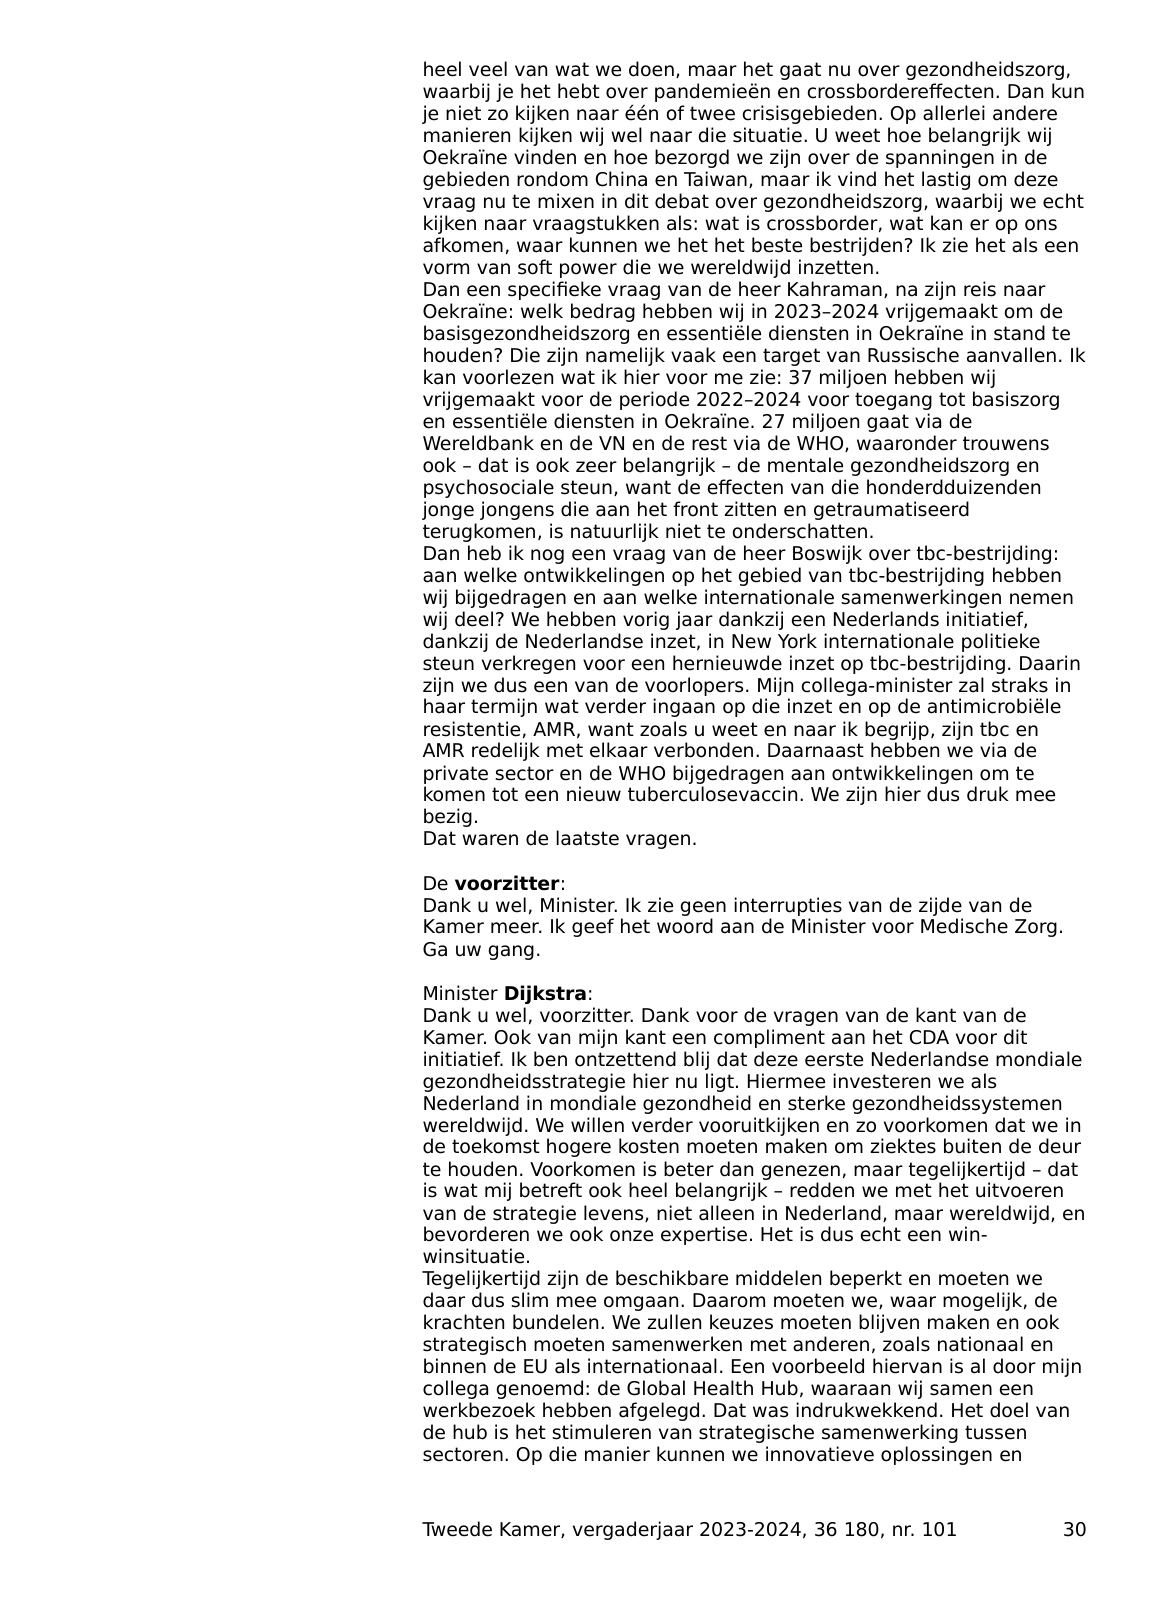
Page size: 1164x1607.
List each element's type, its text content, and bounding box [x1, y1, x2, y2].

text Dat waren de laatste vragen. [422, 828, 1087, 850]
text Dank u wel, Minister. Ik zie geen interrupties van de zijde van de Kamer meer. Ik geef het woord aan de Minister voor Medische Zorg. Ga uw gang. [422, 894, 1087, 960]
text Tegelijkertijd zijn de beschikbare middelen beperkt en moeten we daar dus slim mee omgaan. Daarom moeten we, waar mogelijk, de krachten bundelen. We zullen keuzes moeten blijven maken en ook strategisch moeten samenwerken met anderen, zoals nationaal en binnen de EU als internationaal. Een voorbeeld hiervan is al door mijn collega genoemd: de Global Health Hub, waaraan wij samen een werkbezoek hebben afgelegd. Dat was indrukwekkend. Het doel van de hub is het stimuleren van strategische samenwerking tussen sectoren. Op die manier kunnen we innovatieve oplossingen en [422, 1268, 1087, 1466]
text Minister Dijkstra: [422, 983, 1087, 1004]
text Dank u wel, voorzitter. Dank voor de vragen van de kant van de Kamer. Ook van mijn kant een compliment aan het CDA voor dit initiatief. Ik ben ontzettend blij dat deze eerste Nederlandse mondiale gezondheidsstrategie hier nu ligt. Hiermee investeren we als Nederland in mondiale gezondheid en sterke gezondheidssystemen wereldwijd. We willen verder vooruitkijken en zo voorkomen dat we in de toekomst hogere kosten moeten maken om ziektes buiten de deur te houden. Voorkomen is beter dan genezen, maar tegelijkertijd – dat is wat mij betreft ook heel belangrijk – redden we met het uitvoeren van de strategie levens, niet alleen in Nederland, maar wereldwijd, en bevorderen we ook onze expertise. Het is dus echt een win-winsituatie. [422, 1004, 1087, 1268]
text Dan een specifieke vraag van de heer Kahraman, na zijn reis naar Oekraïne: welk bedrag hebben wij in 2023–2024 vrijgemaakt om de basisgezondheidszorg en essentiële diensten in Oekraïne in stand te houden? Die zijn namelijk vaak een target van Russische aanvallen. Ik kan voorlezen wat ik hier voor me zie: 37 miljoen hebben wij vrijgemaakt voor de periode 2022–2024 voor toegang tot basiszorg en essentiële diensten in Oekraïne. 27 miljoen gaat via de Wereldbank en de VN en de rest via de WHO, waaronder trouwens ook – dat is ook zeer belangrijk – de mentale gezondheidszorg en psychosociale steun, want de effecten van die honderdduizenden jonge jongens die aan het front zitten en getraumatiseerd terugkomen, is natuurlijk niet te onderschatten. [422, 279, 1087, 543]
text Dan heb ik nog een vraag van de heer Boswijk over tbc-bestrijding: aan welke ontwikkelingen op het gebied van tbc-bestrijding hebben wij bijgedragen en aan welke internationale samenwerkingen nemen wij deel? We hebben vorig jaar dankzij een Nederlands initiatief, dankzij de Nederlandse inzet, in New York internationale politieke steun verkregen voor een hernieuwde inzet op tbc-bestrijding. Daarin zijn we dus een van de voorlopers. Mijn collega-minister zal straks in haar termijn wat verder ingaan op die inzet en op de antimicrobiële resistentie, AMR, want zoals u weet en naar ik begrijp, zijn tbc en AMR redelijk met elkaar verbonden. Daarnaast hebben we via de private sector en de WHO bijgedragen aan ontwikkelingen om te komen tot een nieuw tuberculosevaccin. We zijn hier dus druk mee bezig. [422, 543, 1087, 828]
text heel veel van wat we doen, maar het gaat nu over gezondheidszorg, waarbij je het hebt over pandemieën en crossbordereffecten. Dan kun je niet zo kijken naar één of twee crisisgebieden. Op allerlei andere manieren kijken wij wel naar die situatie. U weet hoe belangrijk wij Oekraïne vinden en hoe bezorgd we zijn over de spanningen in de gebieden rondom China en Taiwan, maar ik vind het lastig om deze vraag nu te mixen in dit debat over gezondheidszorg, waarbij we echt kijken naar vraagstukken als: wat is crossborder, wat kan er op ons afkomen, waar kunnen we het het beste bestrijden? Ik zie het als een vorm van soft power die we wereldwijd inzetten. [422, 59, 1087, 279]
text De voorzitter: [422, 872, 1087, 894]
